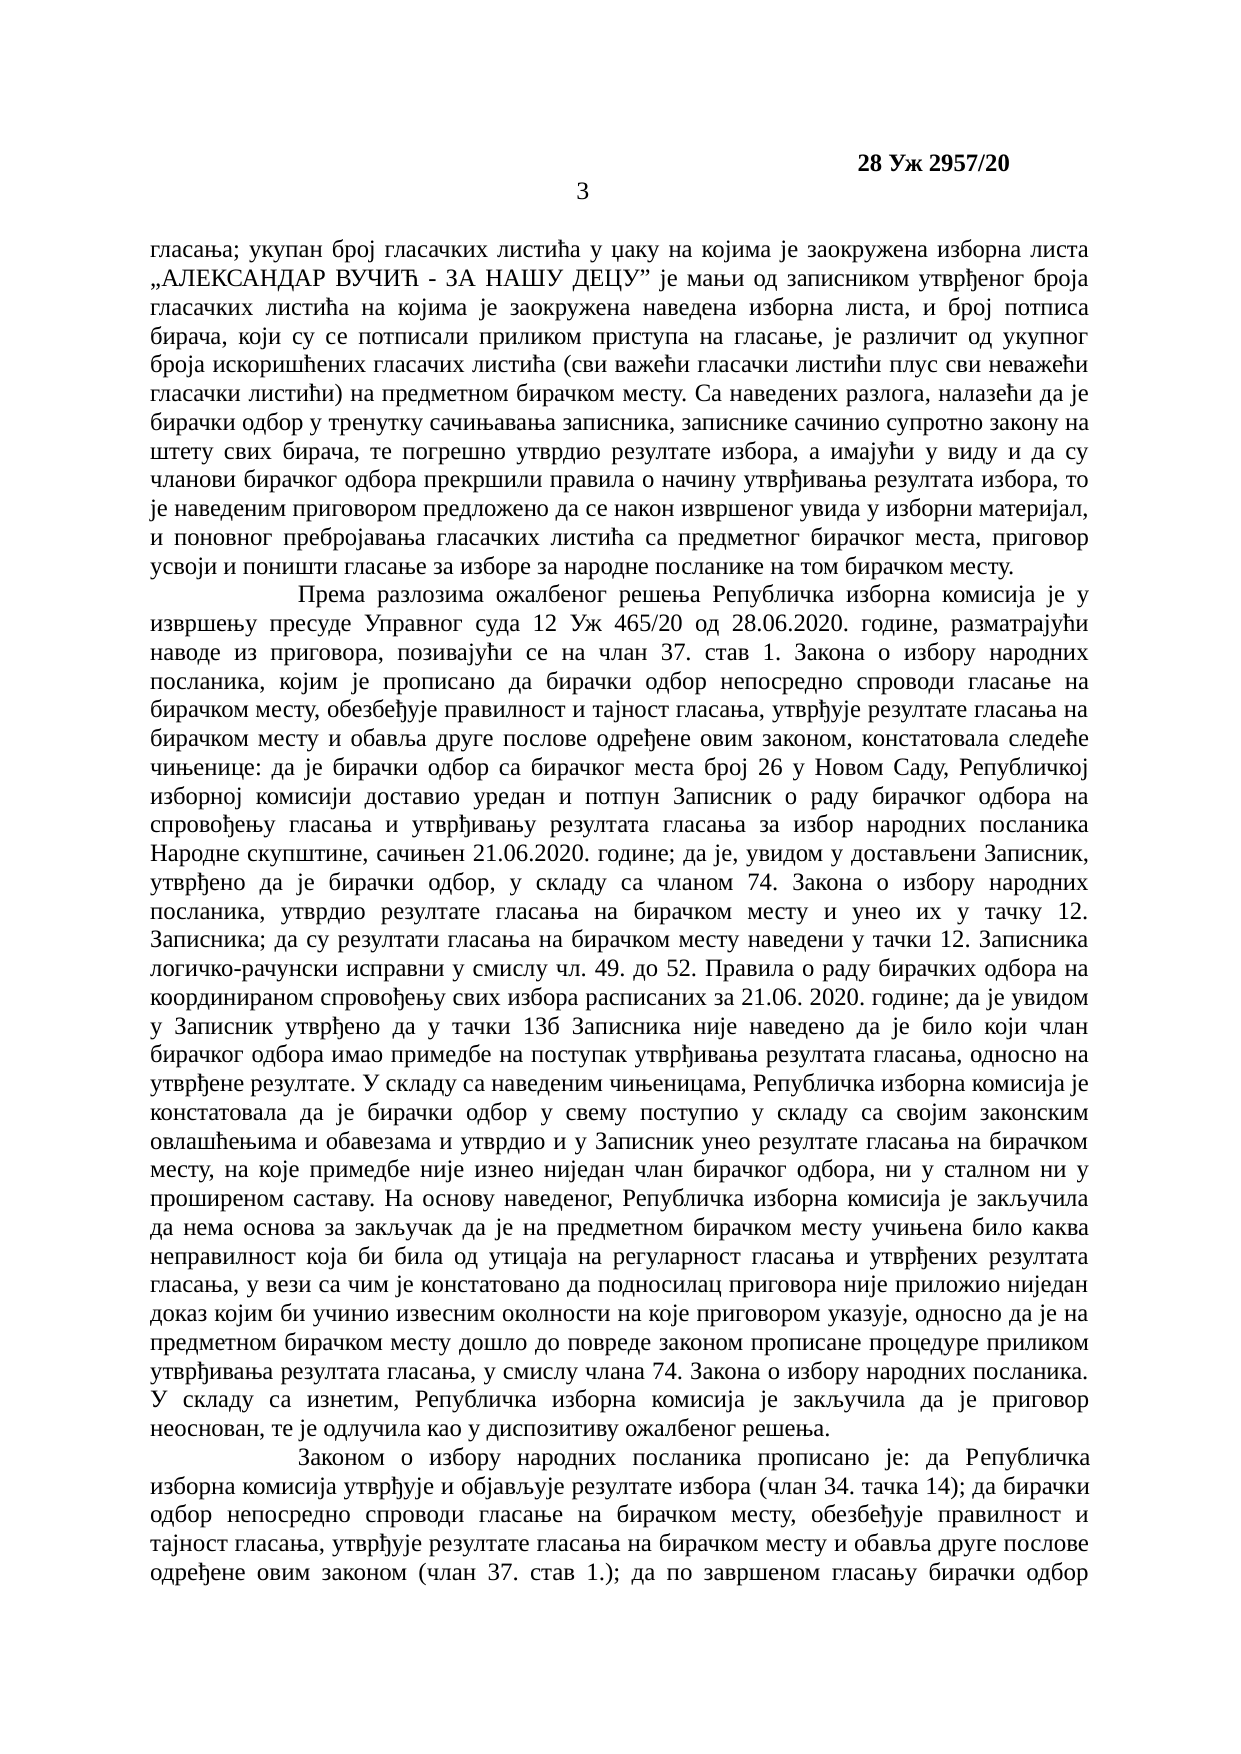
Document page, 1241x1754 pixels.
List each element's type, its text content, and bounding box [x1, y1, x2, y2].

text гласања; укупан број гласачких листића у џаку на којима је заокружена изборна листа „АЛЕКСАНДАР ВУЧИЋ - ЗА НАШУ ДЕЦУ” је мањи од записником утврђеног броја гласачких листића на којима је заокружена наведена изборна листа, и број потписа бирача, који су се потписали приликом приступа на гласање, је различит од укупног броја искоришћених гласачих листића (сви важећи гласачки листићи плус сви неважећи гласачки листићи) на предметном бирачком месту. Са наведених разлога, налазећи да је бирачки одбор у тренутку сачињавања записника, записнике сачинио супротно закону на штету свих бирача, те погрешно утврдио резултате избора, а имајући у виду и да су чланови бирачког одбора прекршили правила о начину утврђивања резултата избора, то је наведеним приговором предложено да се након извршеног увида у изборни материјал, и поновног пребројавања гласачких листића са предметног бирачког места, приговор усвоји и поништи гласање за изборе за народне посланике на том бирачком месту. [150, 234, 1090, 579]
text Законом о избору народних посланика прописано је: да Републичка изборна комисија утврђује и објављује резултате избора (члан 34. тачка 14); да бирачки одбор непосредно спроводи гласање на бирачком месту, обезбеђује правилност и тајност гласања, утврђује резултате гласања на бирачком месту и обавља друге послове одређене овим законом (члан 37. став 1.); да по завршеном гласању бирачки одбор [150, 1442, 1090, 1586]
text Према разлозима ожалбеног решења Републичка изборна комисија је у извршењу пресуде Управног суда 12 Уж 465/20 од 28.06.2020. године, разматрајући наводе из приговора, позивајући се на члан 37. став 1. Закона о избору народних посланика, којим је прописано да бирачки одбор непосредно спроводи гласање на бирачком месту, обезбеђује правилност и тајност гласања, утврђује резултате гласања на бирачком месту и обавља друге послове одређене овим законом, констатовала следеће чињенице: да је бирачки одбор са бирачког места број 26 у Новом Саду, Републичкој изборној комисији доставио уредан и потпун Записник о раду бирачког одбора на спровођењу гласања и утврђивању резултата гласања за избор народних посланика Народне скупштине, сачињен 21.06.2020. године; да је, увидом у достављени Записник, утврђено да је бирачки одбор, у складу са чланом 74. Закона о избору народних посланика, утврдио резултате гласања на бирачком месту и унео их у тачку 12. Записника; да су резултати гласања на бирачком месту наведени у тачки 12. Записника логичко-рачунски исправни у смислу чл. 49. до 52. Правила о раду бирачких одбора на координираном спровођењу свих избора расписаних за 21.06. 2020. године; да је увидом у Записник утврђено да у тачки 13б Записника није наведено да је било који члан бирачког одбора имао примедбе на поступак утврђивања резултата гласања, односно на утврђене резултате. У складу са наведеним чињеницама, Републичка изборна комисија је констатовала да је бирачки одбор у свему поступио у складу са својим законским овлашћењима и обавезама и утврдио и у Записник унео резултате гласања на бирачком месту, на које примедбе није изнео ниједан члан бирачког одбора, ни у сталном ни у проширеном саставу. На основу наведеног, Републичка изборна комисија је закључила да нема основа за закључак да је на предметном бирачком месту учињена било каква неправилност која би била од утицаја на регуларност гласања и утврђених резултата гласања, у вези са чим је констатовано да подносилац приговора није приложио ниједан доказ којим би учинио извесним околности на које приговором указује, односно да је на предметном бирачком месту дошло до повреде законом прописане процедуре приликом утврђивања резултата гласања, у смислу члана 74. Закона о избору народних посланика. У складу са изнетим, Републичка изборна комисија је закључила да је приговор неоснован, те је одлучила као у диспозитиву ожалбеног решења. [150, 579, 1090, 1442]
